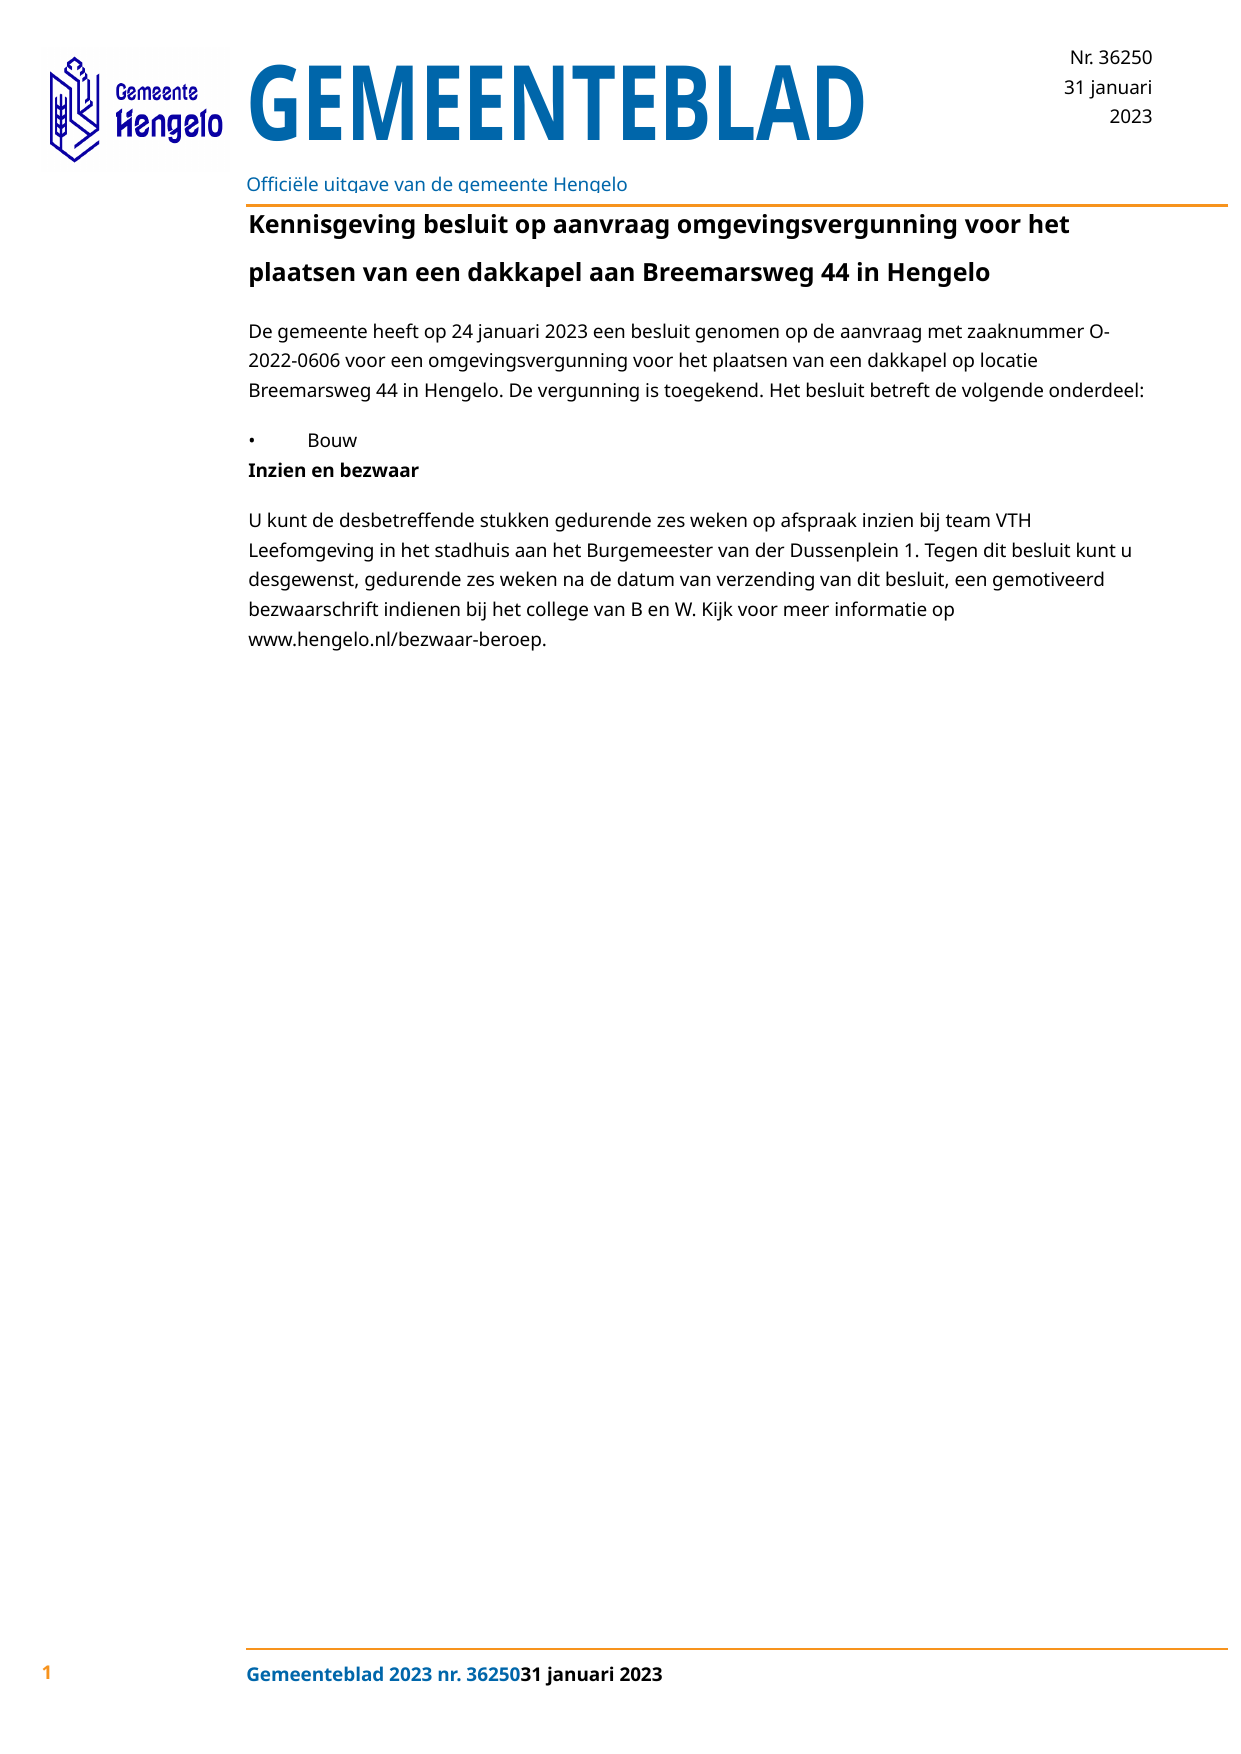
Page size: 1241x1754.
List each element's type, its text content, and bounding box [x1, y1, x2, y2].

text U kunt de desbetreffende stukken gedurende zes weken op afspraak inzien bij team VTH Leefomgeving in het stadhuis aan het Burgemeester van der Dussenplein 1. Tegen dit besluit kunt u desgewenst, gedurende zes weken na de datum van verzending van dit besluit, een gemotiveerd bezwaarschrift indienen bij het college van B en W. Kijk voor meer informatie op www.hengelo.nl/bezwaar-beroep. [248, 507, 1152, 652]
text Inzien en bezwaar [248, 457, 1152, 483]
picture [41, 47, 231, 172]
text Kennisgeving besluit op aanvraag omgevingsvergunning voor het plaatsen van een dakkapel aan Breemarsweg 44 in Hengelo [248, 207, 1152, 288]
list Bouw [248, 427, 1152, 453]
text De gemeente heeft op 24 januari 2023 een besluit genomen op de aanvraag met zaaknummer O-2022-0606 voor een omgevingsvergunning voor het plaatsen van een dakkapel op locatie Breemarsweg 44 in Hengelo. De vergunning is toegekend. Het besluit betreft de volgende onderdeel: [248, 318, 1152, 403]
